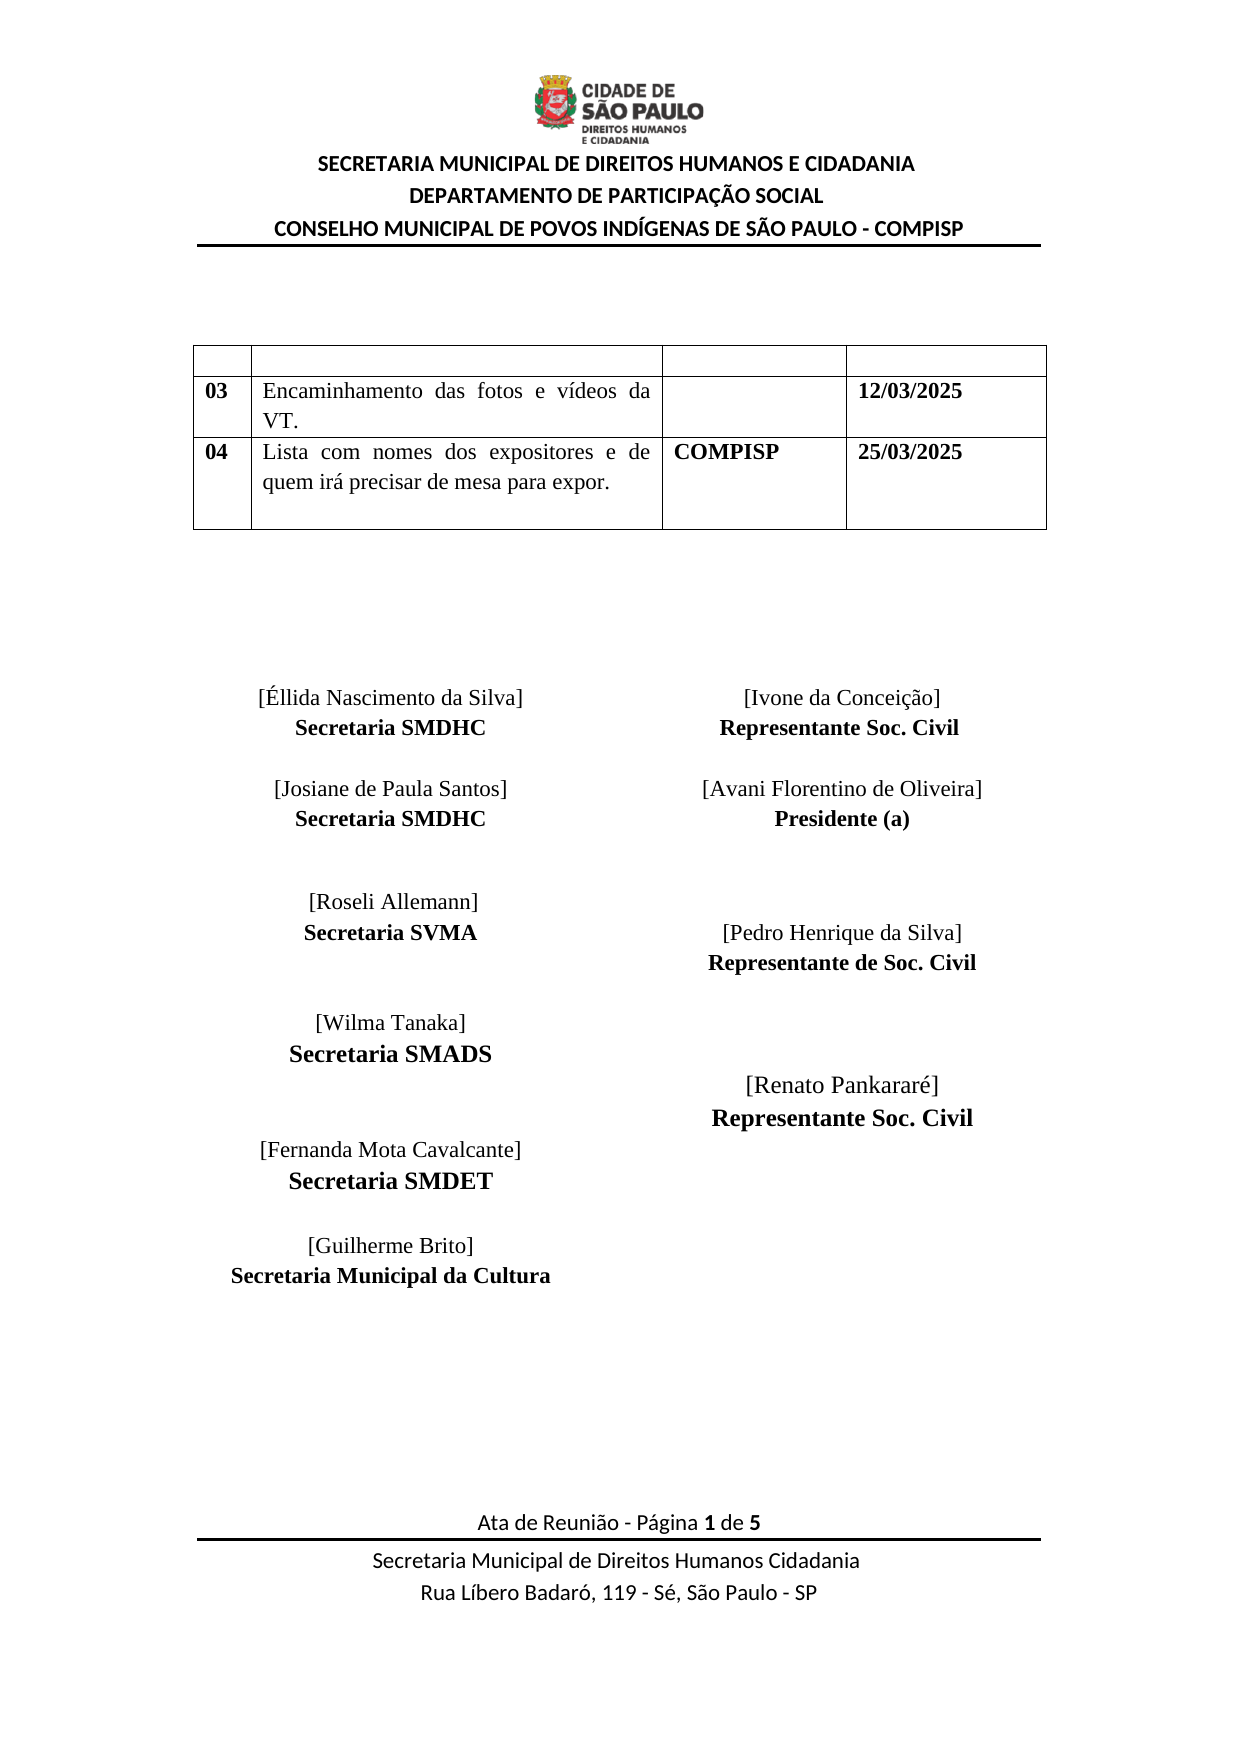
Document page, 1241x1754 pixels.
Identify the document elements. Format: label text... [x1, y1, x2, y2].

table_cell [663, 377, 846, 437]
table_cell 12/03/2025 [847, 377, 1046, 437]
table_cell [847, 346, 1046, 376]
table_header [Éllida Nascimento da Silva] Secretaria SMDHC [Josiane de Paula Santos] Secretaria SMDHC [151, 644, 630, 876]
table_cell 04 [194, 438, 251, 529]
table_cell 25/03/2025 [847, 438, 1046, 529]
table_cell Lista com nomes dos expositores e de quem irá precisar de mesa para expor. [252, 438, 662, 529]
table_cell [Pedro Henrique da Silva] Representante de Soc. Civil [Renato Pankararé] Representante Soc. Civil [632, 878, 1052, 1478]
table_cell Encaminhamento das fotos e vídeos da VT. [252, 377, 662, 437]
table_cell COMPISP [663, 438, 846, 529]
table_cell [663, 346, 846, 376]
table_header [Ivone da Conceição] Representante Soc. Civil [Avani Florentino de Oliveira] Presidente (a) [632, 644, 1052, 876]
table_cell [194, 346, 251, 376]
table_cell [252, 346, 662, 376]
table_cell [Roseli Allemann] Secretaria SVMA [Wilma Tanaka] Secretaria SMADS [Fernanda Mota Cavalcante] Secretaria SMDET [Guilherme Brito] Secretaria Municipal da Cultura [151, 878, 630, 1478]
table_cell 03 [194, 377, 251, 437]
